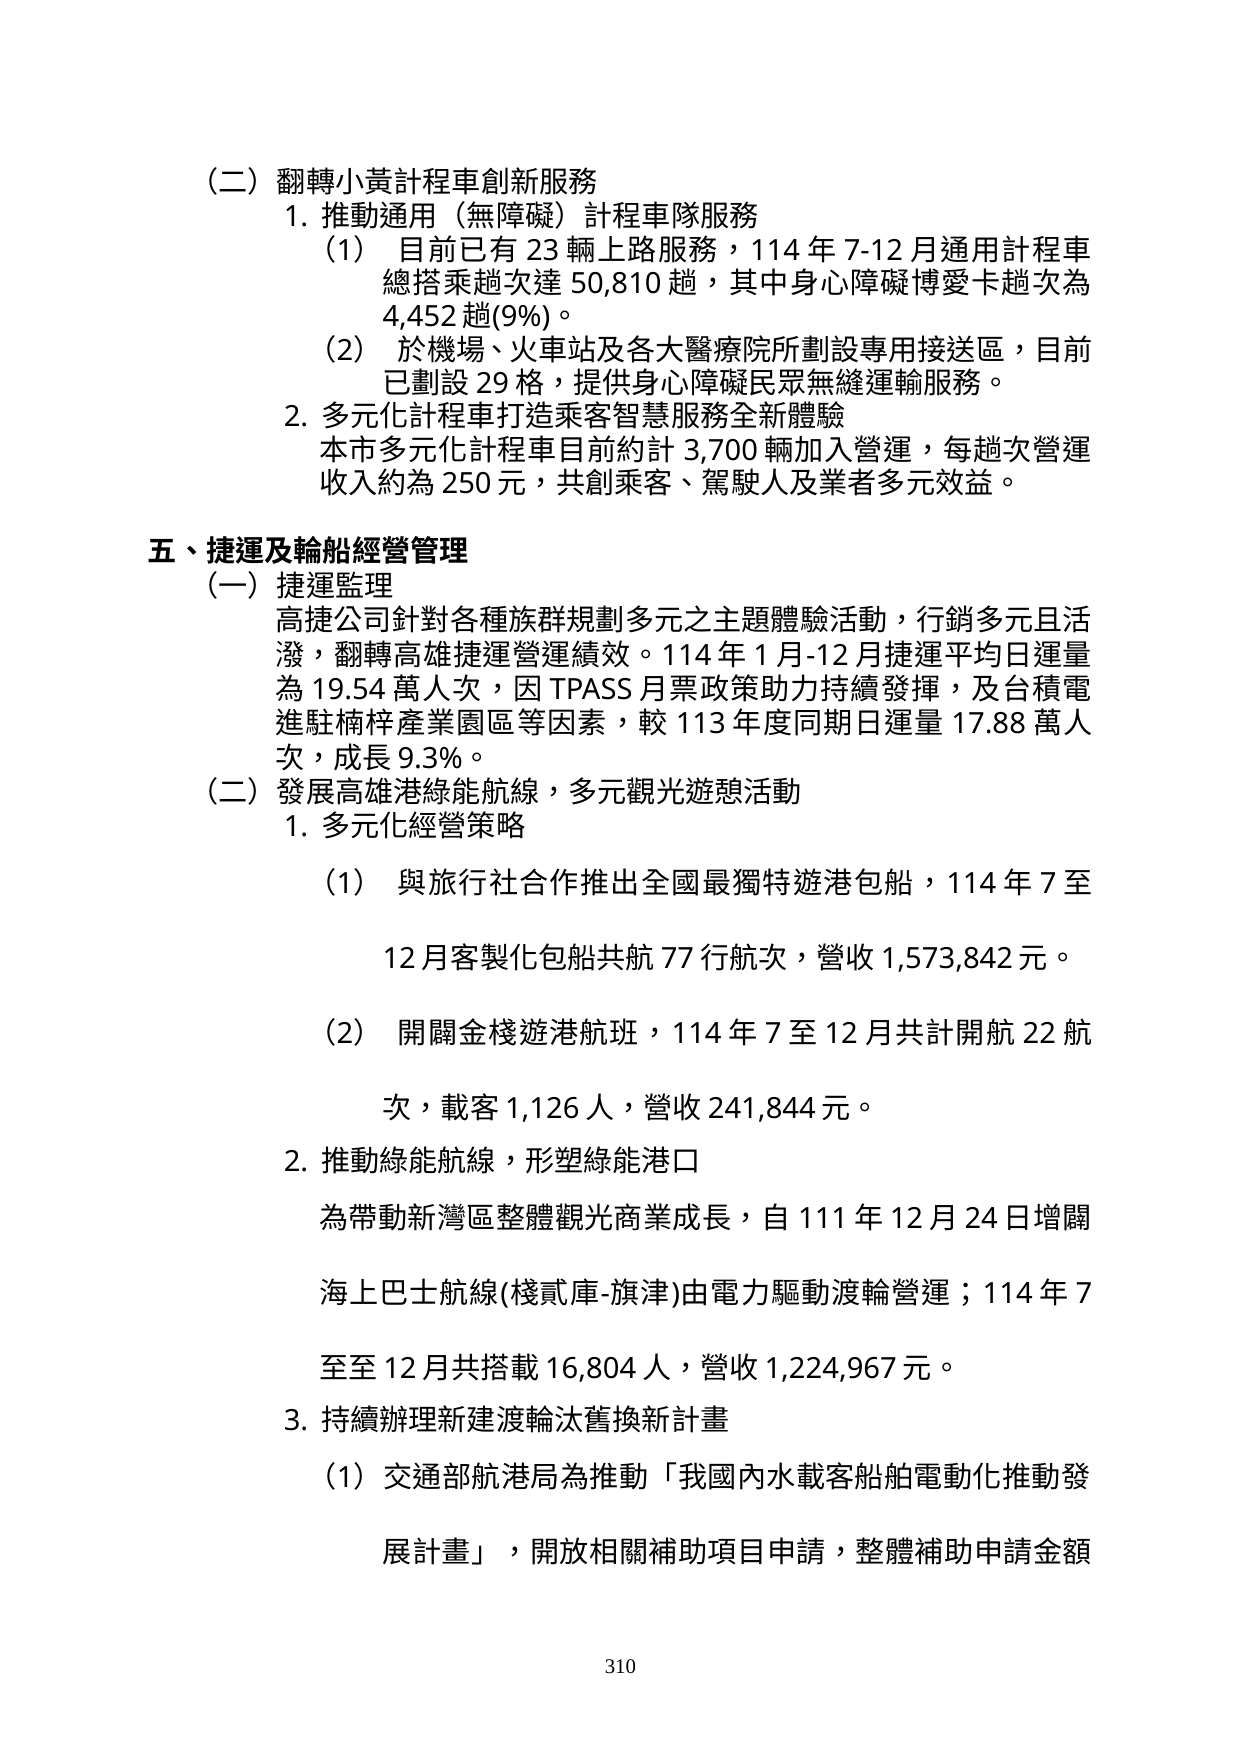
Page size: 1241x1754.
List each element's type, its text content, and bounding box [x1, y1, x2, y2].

list 多元化計程車打造乘客智慧服務全新體驗 [283, 400, 1092, 433]
list 開闢金棧遊港航班，114年7至12月共計開航22航次，載客1,126人，營收241,844元。 [307, 994, 1092, 1144]
list 目前已有23輛上路服務，114年7-12月通用計程車總搭乘趟次達50,810趟，其中身心障礙博愛卡趟次為4,452趟(9%)。 [307, 233, 1092, 333]
list 於機場、火車站及各大醫療院所劃設專用接送區，目前已劃設29格，提供身心障礙民眾無縫運輸服務。 [307, 333, 1092, 400]
text 本市多元化計程車目前約計3,700輛加入營運，每趟次營運收入約為250元，共創乘客、駕駛人及業者多元效益。 [319, 433, 1092, 500]
list 推動通用（無障礙）計程車隊服務 [283, 200, 1092, 233]
text （二）發展高雄港綠能航線，多元觀光遊憩活動 [189, 775, 1092, 809]
text （一）捷運監理 [189, 569, 1092, 603]
text （1）交通部航港局為推動「我國內水載客船舶電動化推動發展計畫」，開放相關補助項目申請，整體補助申請金額 [307, 1437, 1092, 1587]
text （二）翻轉小黃計程車創新服務 [189, 164, 1092, 200]
list 推動綠能航線，形塑綠能港口 [283, 1144, 1092, 1178]
text 為帶動新灣區整體觀光商業成長，自111年12月24日增闢海上巴士航線(棧貳庫-旗津)由電力驅動渡輪營運；114年7至至12月共搭載16,804人，營收1,224,967元。 [319, 1178, 1092, 1403]
list 多元化經營策略 [283, 809, 1092, 844]
text 五、捷運及輪船經營管理 [148, 534, 1092, 569]
list 持續辦理新建渡輪汰舊換新計畫 [283, 1403, 1092, 1437]
list 與旅行社合作推出全國最獨特遊港包船，114年7至12月客製化包船共航77行航次，營收1,573,842元。 [307, 844, 1092, 994]
text 高捷公司針對各種族群規劃多元之主題體驗活動，行銷多元且活潑，翻轉高雄捷運營運績效。114年1月-12月捷運平均日運量為19.54萬人次，因TPASS月票政策助力持續發揮，及台積電進駐楠梓產業園區等因素，較113年度同期日運量17.88萬人次，成長9.3%。 [275, 603, 1092, 775]
